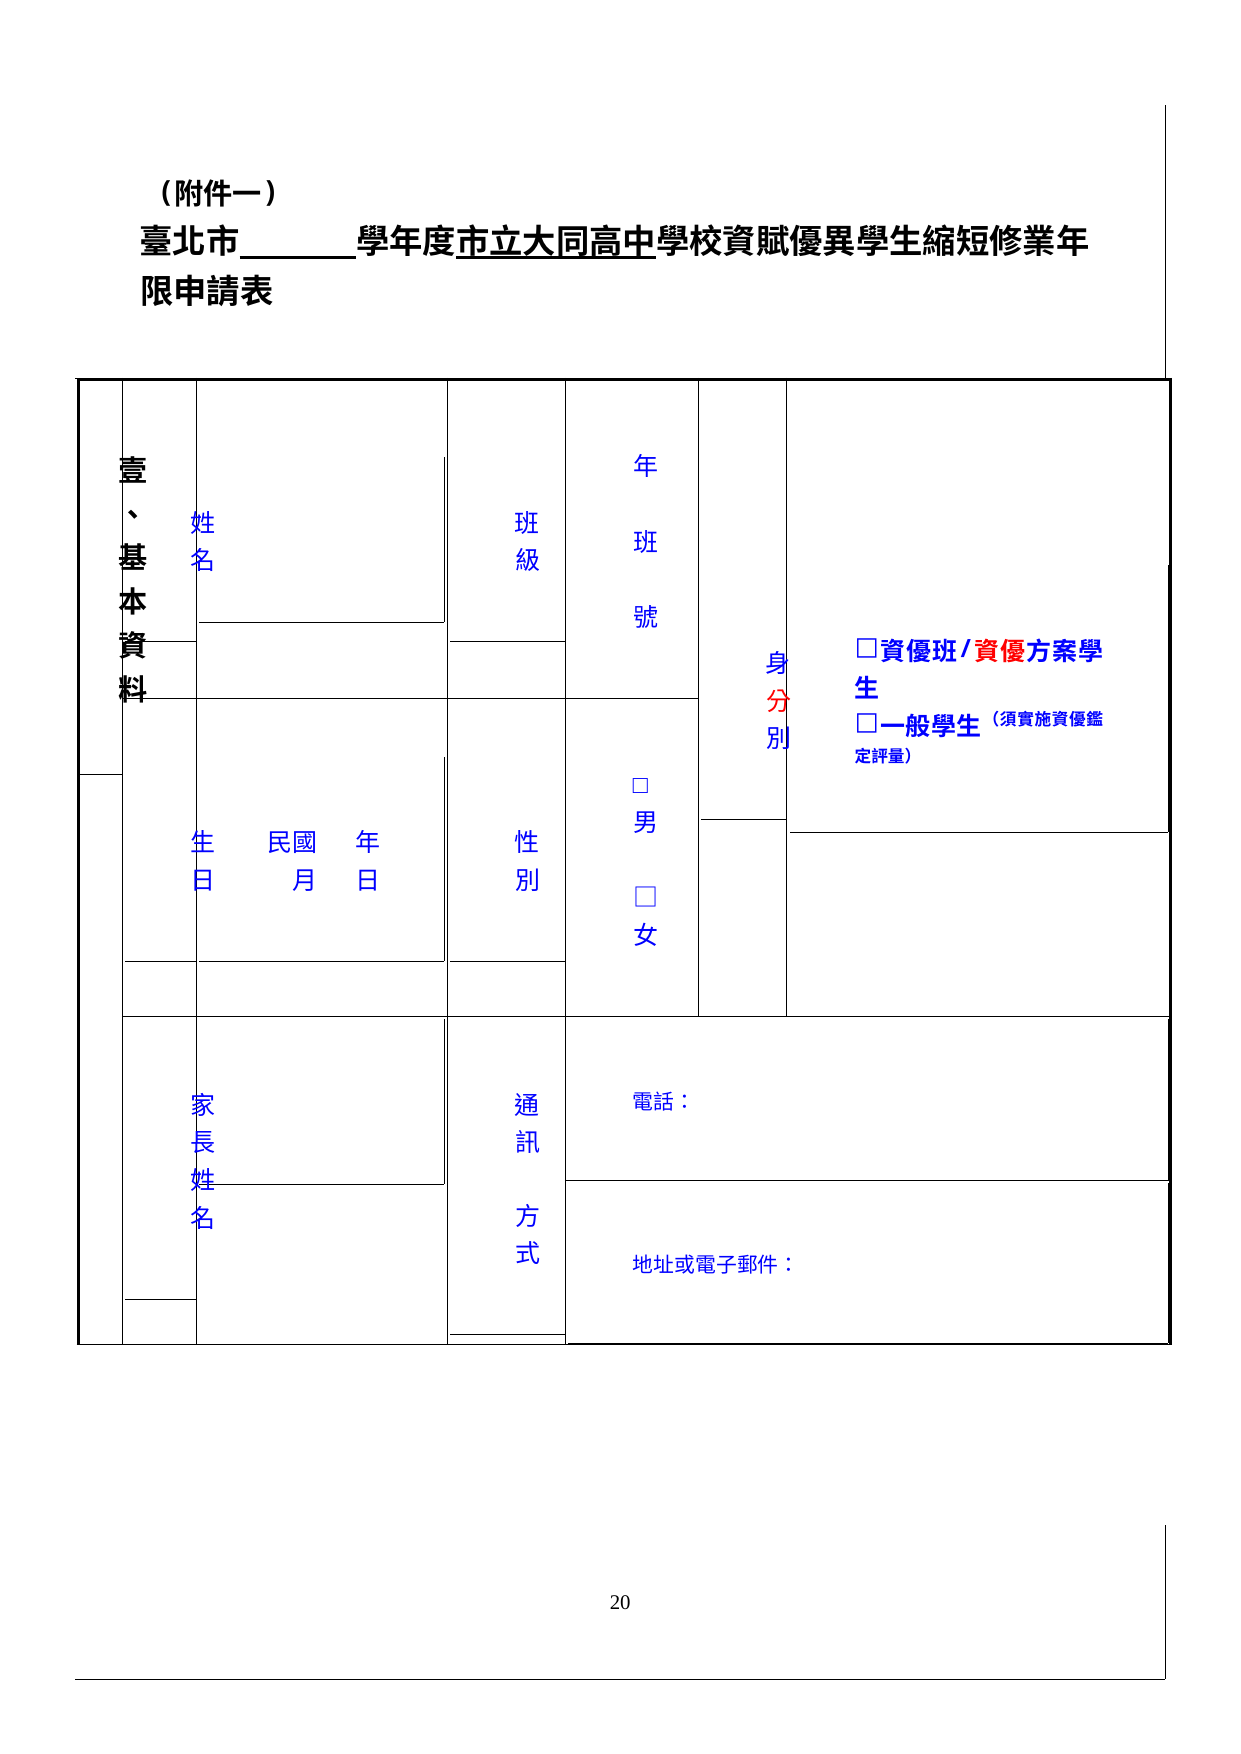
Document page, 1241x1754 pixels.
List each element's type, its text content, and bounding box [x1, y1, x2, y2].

table_cell 電話： [566, 1017, 1169, 1180]
table_header 身分別 [699, 381, 786, 1016]
table_header 壹 、 基本 資料 [80, 381, 122, 774]
table_header ⬜資優班/資優方案學生 ⬜一般學生（須實施資優鑑定評量） [787, 381, 1169, 1016]
table_cell 生日 [123, 699, 196, 1016]
table_cell 地址或電子郵件： [566, 1181, 1169, 1343]
table_header [198, 552, 206, 558]
table_header 姓名 [123, 381, 196, 641]
subtitle (附件一) [75, 104, 1165, 213]
table_header [200, 562, 210, 568]
table_header 班級 [448, 381, 565, 698]
table_cell 通訊 方式 [448, 1017, 565, 1343]
table_cell [200, 1220, 210, 1226]
table_cell 性別 [448, 699, 565, 1016]
table_cell 家長姓名 [123, 1017, 196, 1343]
table_header 姓名 [123, 642, 196, 698]
table_header 姓名 [134, 596, 139, 606]
subtitle 臺北市 學年度市立大同高中學校資賦優異學生縮短修業年限申請表 [75, 213, 1165, 378]
table_header 壹 、 基本 資料 [80, 775, 122, 1343]
table_cell [198, 1210, 206, 1216]
table_header 年 班 號 [566, 381, 698, 698]
table_header [197, 381, 447, 698]
table_cell [197, 1017, 447, 1343]
table_cell □男 □女 [566, 699, 698, 1016]
table_cell 民國 年 月 日 [197, 699, 447, 1016]
table_header 姓名 [126, 597, 131, 606]
